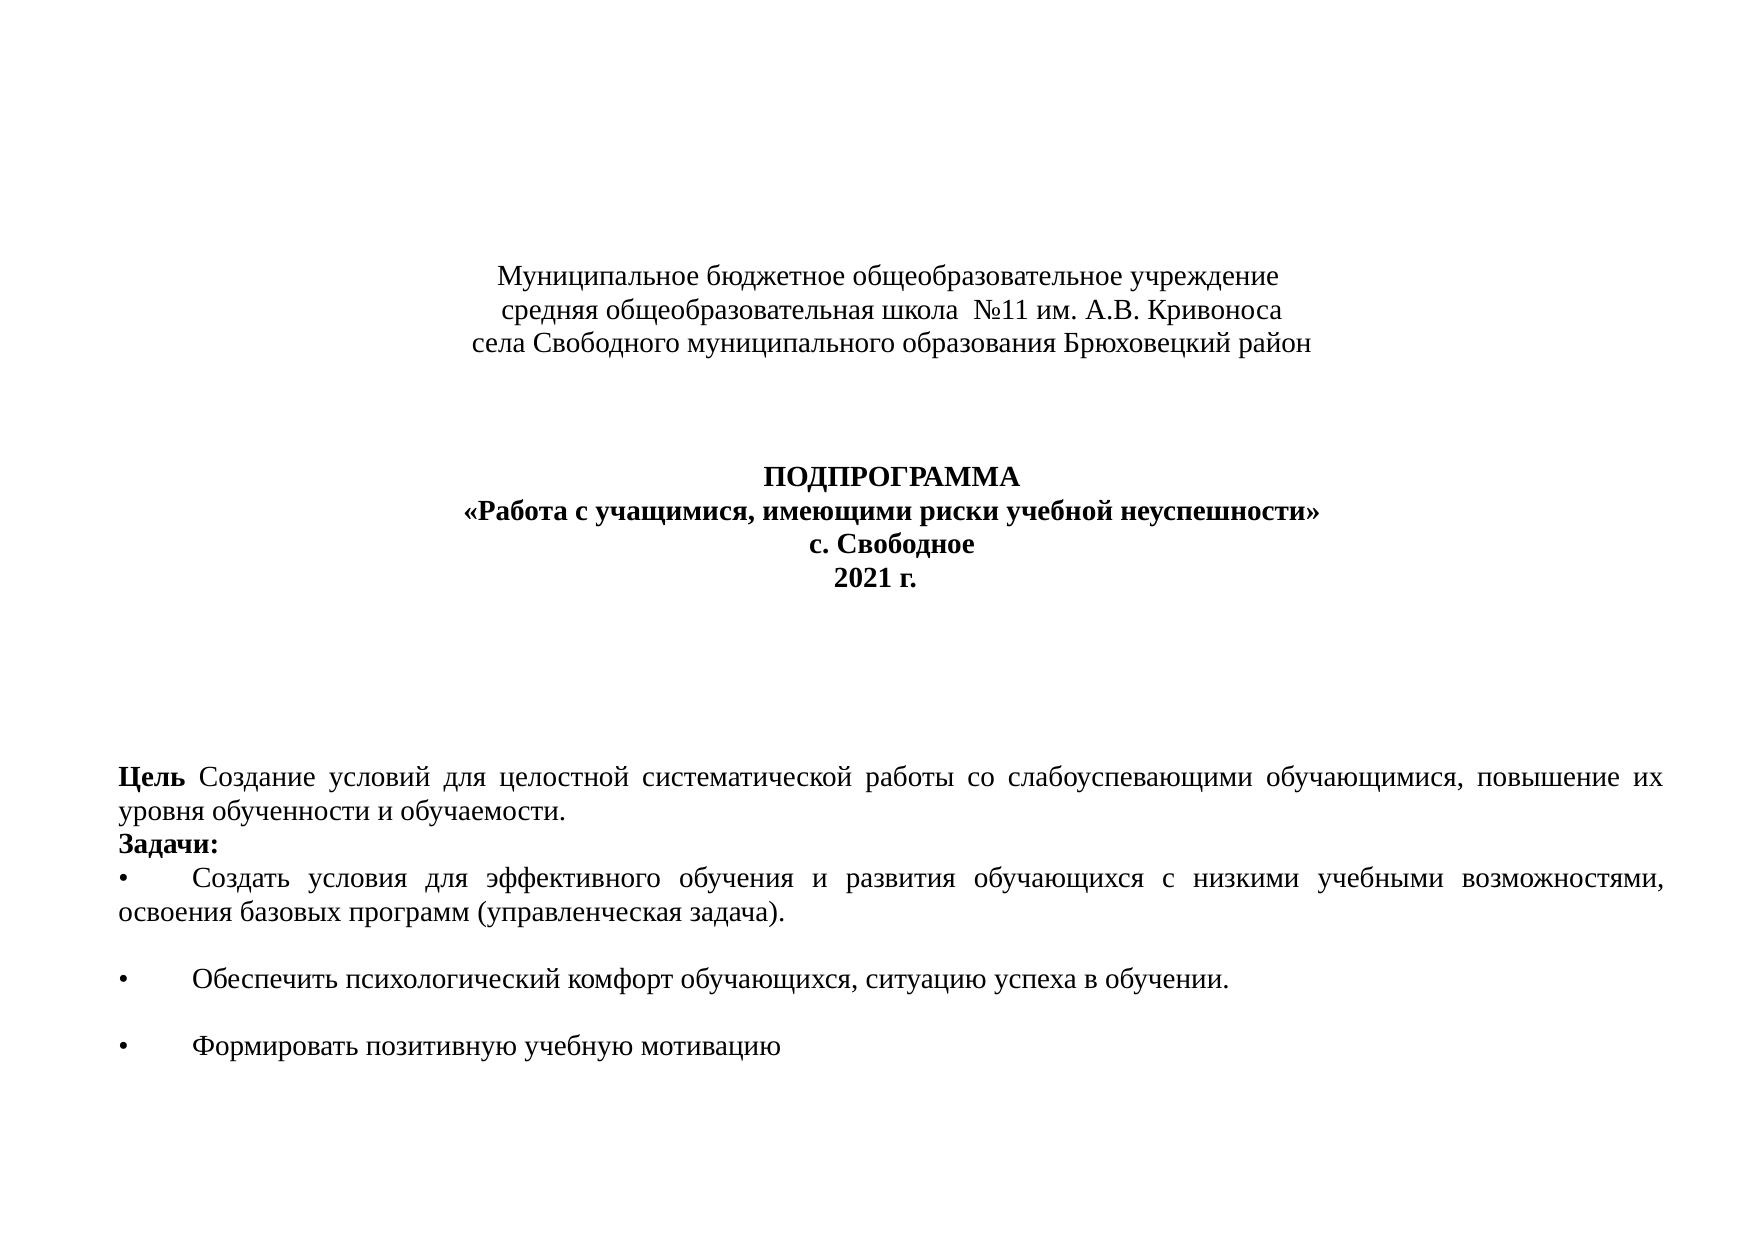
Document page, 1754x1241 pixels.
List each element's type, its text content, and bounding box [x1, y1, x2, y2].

text Муниципальное бюджетное общеобразовательное учреждение [118, 258, 1665, 292]
text • Обеспечить психологический комфорт обучающихся, ситуацию успеха в обучении. [118, 961, 1665, 994]
text 2021 г. [0, 560, 1665, 594]
text • Создать условия для эффективного обучения и развития обучающихся с низкими учебными возможностями, освоения базовых программ (управленческая задача). [118, 860, 1665, 927]
text • Формировать позитивную учебную мотивацию [118, 1028, 1665, 1061]
text с. Свободное [118, 527, 1665, 560]
text Цель Создание условий для целостной систематической работы со слабоуспевающими обучающимися, повышение их уровня обученности и обучаемости. [118, 759, 1665, 827]
text средняя общеобразовательная школа №11 им. А.В. Кривоноса [118, 292, 1665, 325]
text Задачи: [118, 827, 1665, 860]
text села Свободного муниципального образования Брюховецкий район [118, 325, 1665, 359]
text ПОДПРОГРАММА [118, 459, 1665, 493]
text «Работа с учащимися, имеющими риски учебной неуспешности» [118, 493, 1665, 527]
